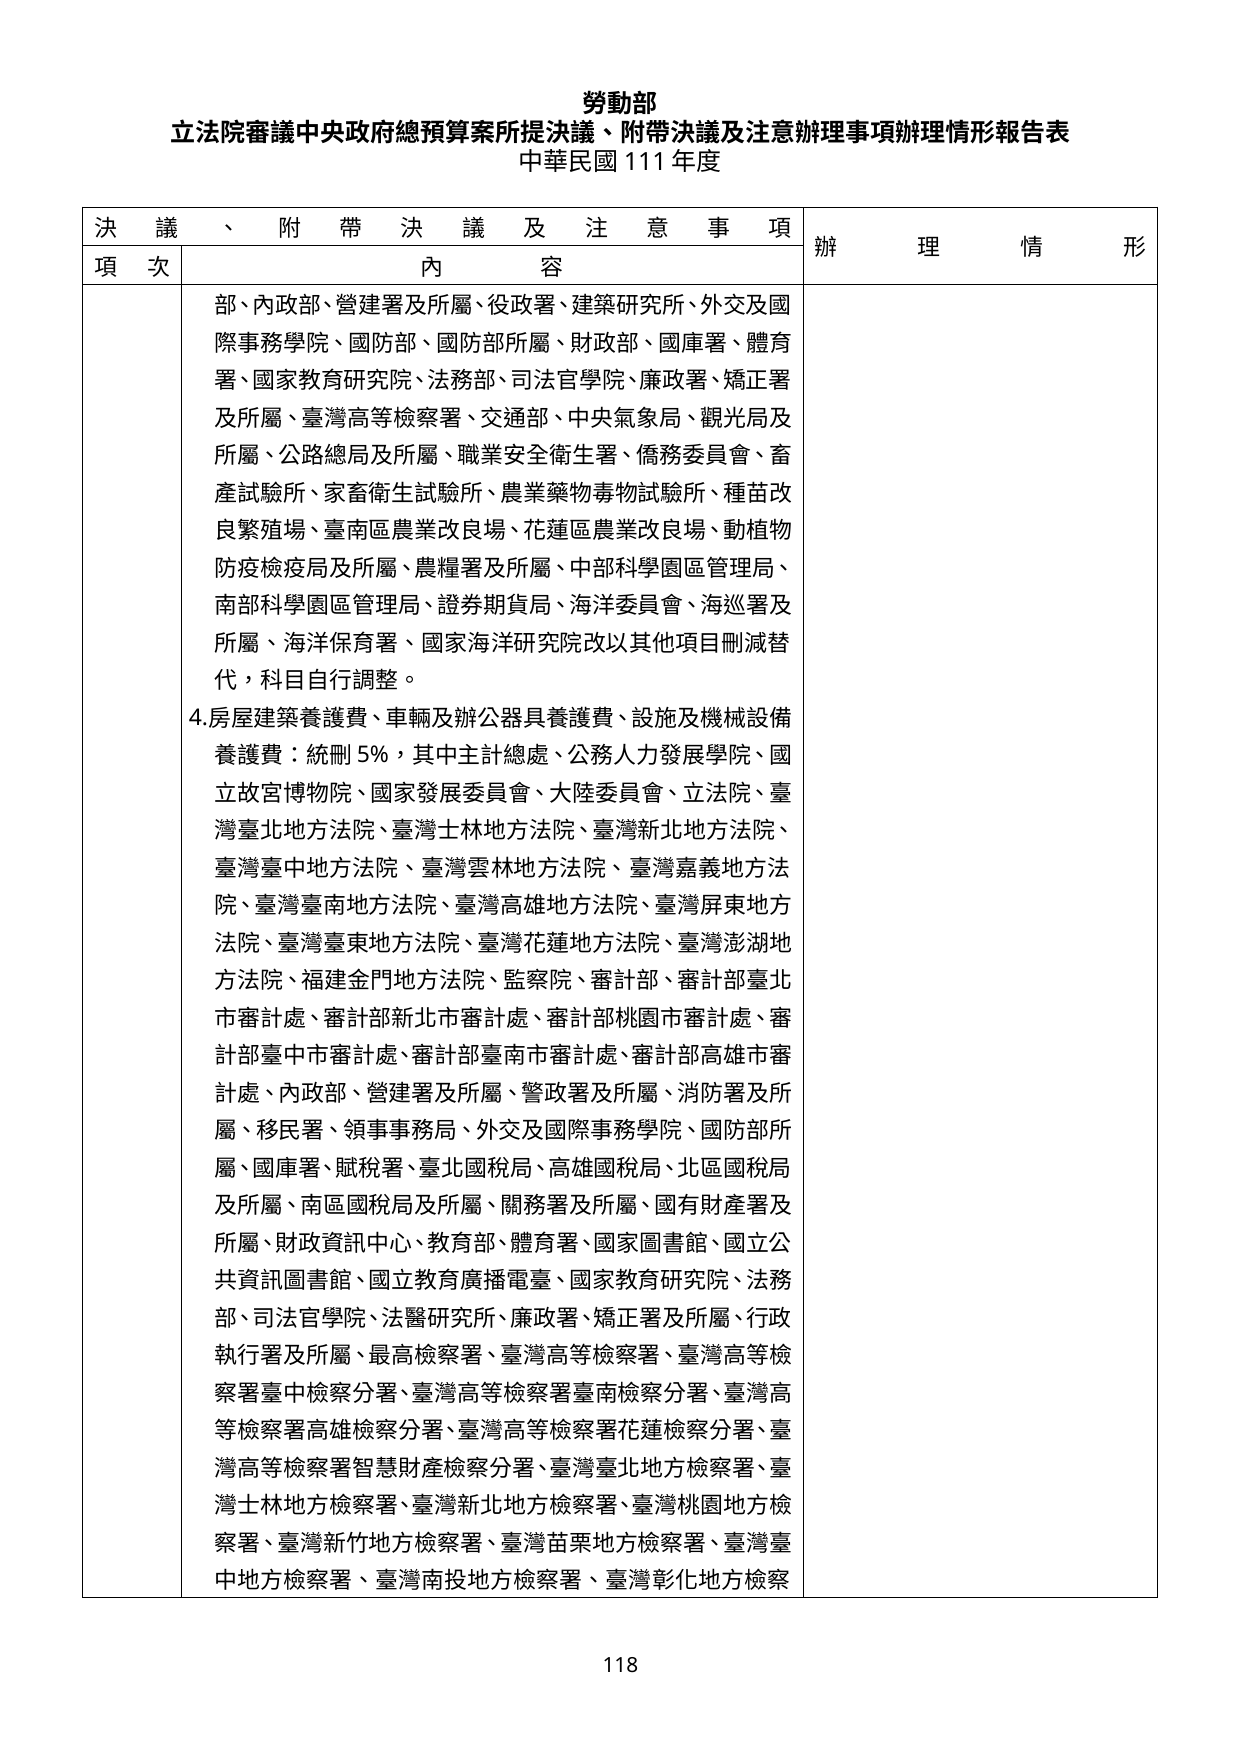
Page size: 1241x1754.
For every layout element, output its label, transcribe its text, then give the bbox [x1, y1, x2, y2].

table_cell 內 容 [182, 246, 803, 284]
table_header 辦理情形 [804, 208, 1157, 284]
table_cell [804, 285, 1157, 1597]
table_header 決議、附帶決議及注意事項 [83, 208, 803, 245]
table_cell [83, 285, 181, 1597]
table_cell 部、內政部、營建署及所屬、役政署、建築研究所、外交及國際事務學院、國防部、國防部所屬、財政部、國庫署、體育署、國家教育研究院、法務部、司法官學院、廉政署、矯正署及所屬、臺灣高等檢察署、交通部、中央氣象局、觀光局及所屬、公路總局及所屬、職業安全衛生署、僑務委員會、畜產試驗所、家畜衛生試驗所、農業藥物毒物試驗所、種苗改良繁殖場、臺南區農業改良場、花蓮區農業改良場、動植物防疫檢疫局及所屬、農糧署及所屬、中部科學園區管理局、南部科學園區管理局、證券期貨局、海洋委員會、海巡署及所屬、海洋保育署、國家海洋研究院改以其他項目刪減替代，科目自行調整。 4.房屋建築養護費、車輛及辦公器具養護費、設施及機械設備養護費：統刪5%，其中主計總處、公務人力發展學院、國立故宮博物院、國家發展委員會、大陸委員會、立法院、臺灣臺北地方法院、臺灣士林地方法院、臺灣新北地方法院、臺灣臺中地方法院、臺灣雲林地方法院、臺灣嘉義地方法院、臺灣臺南地方法院、臺灣高雄地方法院、臺灣屏東地方法院、臺灣臺東地方法院、臺灣花蓮地方法院、臺灣澎湖地方法院、福建金門地方法院、監察院、審計部、審計部臺北市審計處、審計部新北市審計處、審計部桃園市審計處、審計部臺中市審計處、審計部臺南市審計處、審計部高雄市審計處、內政部、營建署及所屬、警政署及所屬、消防署及所屬、移民署、領事事務局、外交及國際事務學院、國防部所屬、國庫署、賦稅署、臺北國稅局、高雄國稅局、北區國稅局及所屬、南區國稅局及所屬、關務署及所屬、國有財產署及所屬、財政資訊中心、教育部、體育署、國家圖書館、國立公共資訊圖書館、國立教育廣播電臺、國家教育研究院、法務部、司法官學院、法醫研究所、廉政署、矯正署及所屬、行政執行署及所屬、最高檢察署、臺灣高等檢察署、臺灣高等檢察署臺中檢察分署、臺灣高等檢察署臺南檢察分署、臺灣高等檢察署高雄檢察分署、臺灣高等檢察署花蓮檢察分署、臺灣高等檢察署智慧財產檢察分署、臺灣臺北地方檢察署、臺灣士林地方檢察署、臺灣新北地方檢察署、臺灣桃園地方檢察署、臺灣新竹地方檢察署、臺灣苗栗地方檢察署、臺灣臺中地方檢察署、臺灣南投地方檢察署、臺灣彰化地方檢察 [182, 285, 803, 1597]
table_cell 項次 [83, 246, 181, 284]
